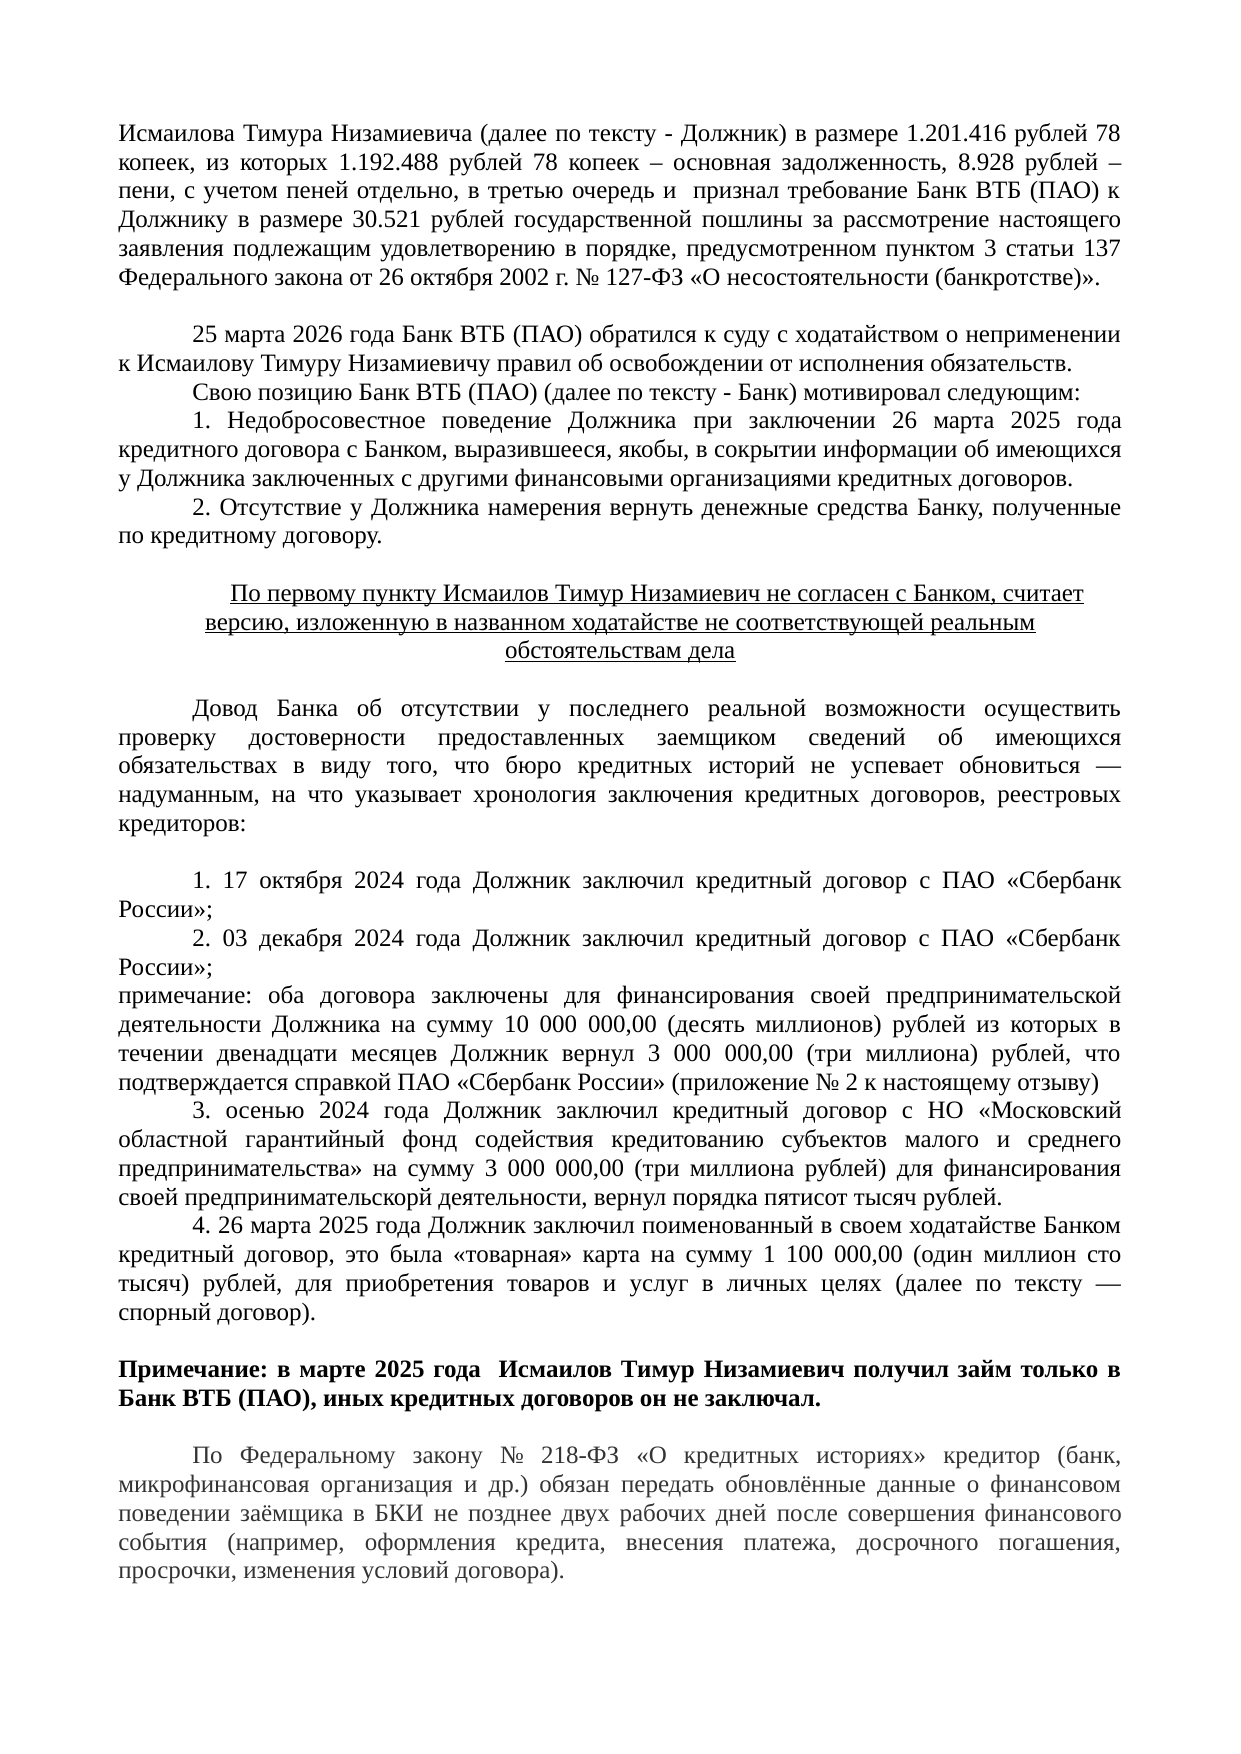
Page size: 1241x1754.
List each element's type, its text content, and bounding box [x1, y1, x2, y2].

text По первому пункту Исмаилов Тимур Низамиевич не согласен с Банком, считает версию, изложенную в названном ходатайстве не соответствующей реальным обстоятельствам дела [118, 578, 1122, 664]
text 25 марта 2026 года Банк ВТБ (ПАО) обратился к суду с ходатайством о неприменении к Исмаилову Тимуру Низамиевичу правил об освобождении от исполнения обязательств. [118, 319, 1122, 377]
text 2. 03 декабря 2024 года Должник заключил кредитный договор с ПАО «Сбербанк России»; [118, 923, 1122, 981]
text Примечание: в марте 2025 года Исмаилов Тимур Низамиевич получил займ только в Банк ВТБ (ПАО), иных кредитных договоров он не заключал. [118, 1354, 1122, 1412]
text 4. 26 марта 2025 года Должник заключил поименованный в своем ходатайстве Банком кредитный договор, это была «товарная» карта на сумму 1 100 000,00 (один миллион сто тысяч) рублей, для приобретения товаров и услуг в личных целях (далее по тексту — спорный договор). [118, 1211, 1122, 1326]
text Исмаилова Тимура Низамиевича (далее по тексту - Должник) в размере 1.201.416 рублей 78 копеек, из которых 1.192.488 рублей 78 копеек – основная задолженность, 8.928 рублей – пени, с учетом пеней отдельно, в третью очередь и признал требование Банк ВТБ (ПАО) к Должнику в размере 30.521 рублей государственной пошлины за рассмотрение настоящего заявления подлежащим удовлетворению в порядке, предусмотренном пунктом 3 статьи 137 Федерального закона от 26 октября 2002 г. № 127-ФЗ «О несостоятельности (банкротстве)». [118, 118, 1122, 291]
text 2. Отсутствие у Должника намерения вернуть денежные средства Банку, полученные по кредитному договору. [118, 492, 1122, 549]
text 3. осенью 2024 года Должник заключил кредитный договор с НО «Московский областной гарантийный фонд содействия кредитованию субъектов малого и среднего предпринимательства» на сумму 3 000 000,00 (три миллиона рублей) для финансирования своей предпринимательскорй деятельности, вернул порядка пятисот тысяч рублей. [118, 1096, 1122, 1211]
text 1. Недобросовестное поведение Должника при заключении 26 марта 2025 года кредитного договора с Банком, выразившееся, якобы, в сокрытии информации об имеющихся у Должника заключенных с другими финансовыми организациями кредитных договоров. [118, 406, 1122, 492]
text По Федеральному закону № 218-ФЗ «О кредитных историях» кредитор (банк, микрофинансовая организация и др.) обязан передать обновлённые данные о финансовом поведении заёмщика в БКИ не позднее двух рабочих дней после совершения финансового события (например, оформления кредита, внесения платежа, досрочного погашения, просрочки, изменения условий договора). [118, 1441, 1122, 1584]
text Свою позицию Банк ВТБ (ПАО) (далее по тексту - Банк) мотивировал следующим: [118, 377, 1122, 406]
text примечание: оба договора заключены для финансирования своей предпринимательской деятельности Должника на сумму 10 000 000,00 (десять миллионов) рублей из которых в течении двенадцати месяцев Должник вернул 3 000 000,00 (три миллиона) рублей, что подтверждается справкой ПАО «Сбербанк России» (приложение № 2 к настоящему отзыву) [118, 981, 1122, 1096]
text 1. 17 октября 2024 года Должник заключил кредитный договор с ПАО «Сбербанк России»; [118, 866, 1122, 923]
text Довод Банка об отсутствии у последнего реальной возможности осуществить проверку достоверности предоставленных заемщиком сведений об имеющихся обязательствах в виду того, что бюро кредитных историй не успевает обновиться — надуманным, на что указывает хронология заключения кредитных договоров, реестровых кредиторов: [118, 693, 1122, 837]
